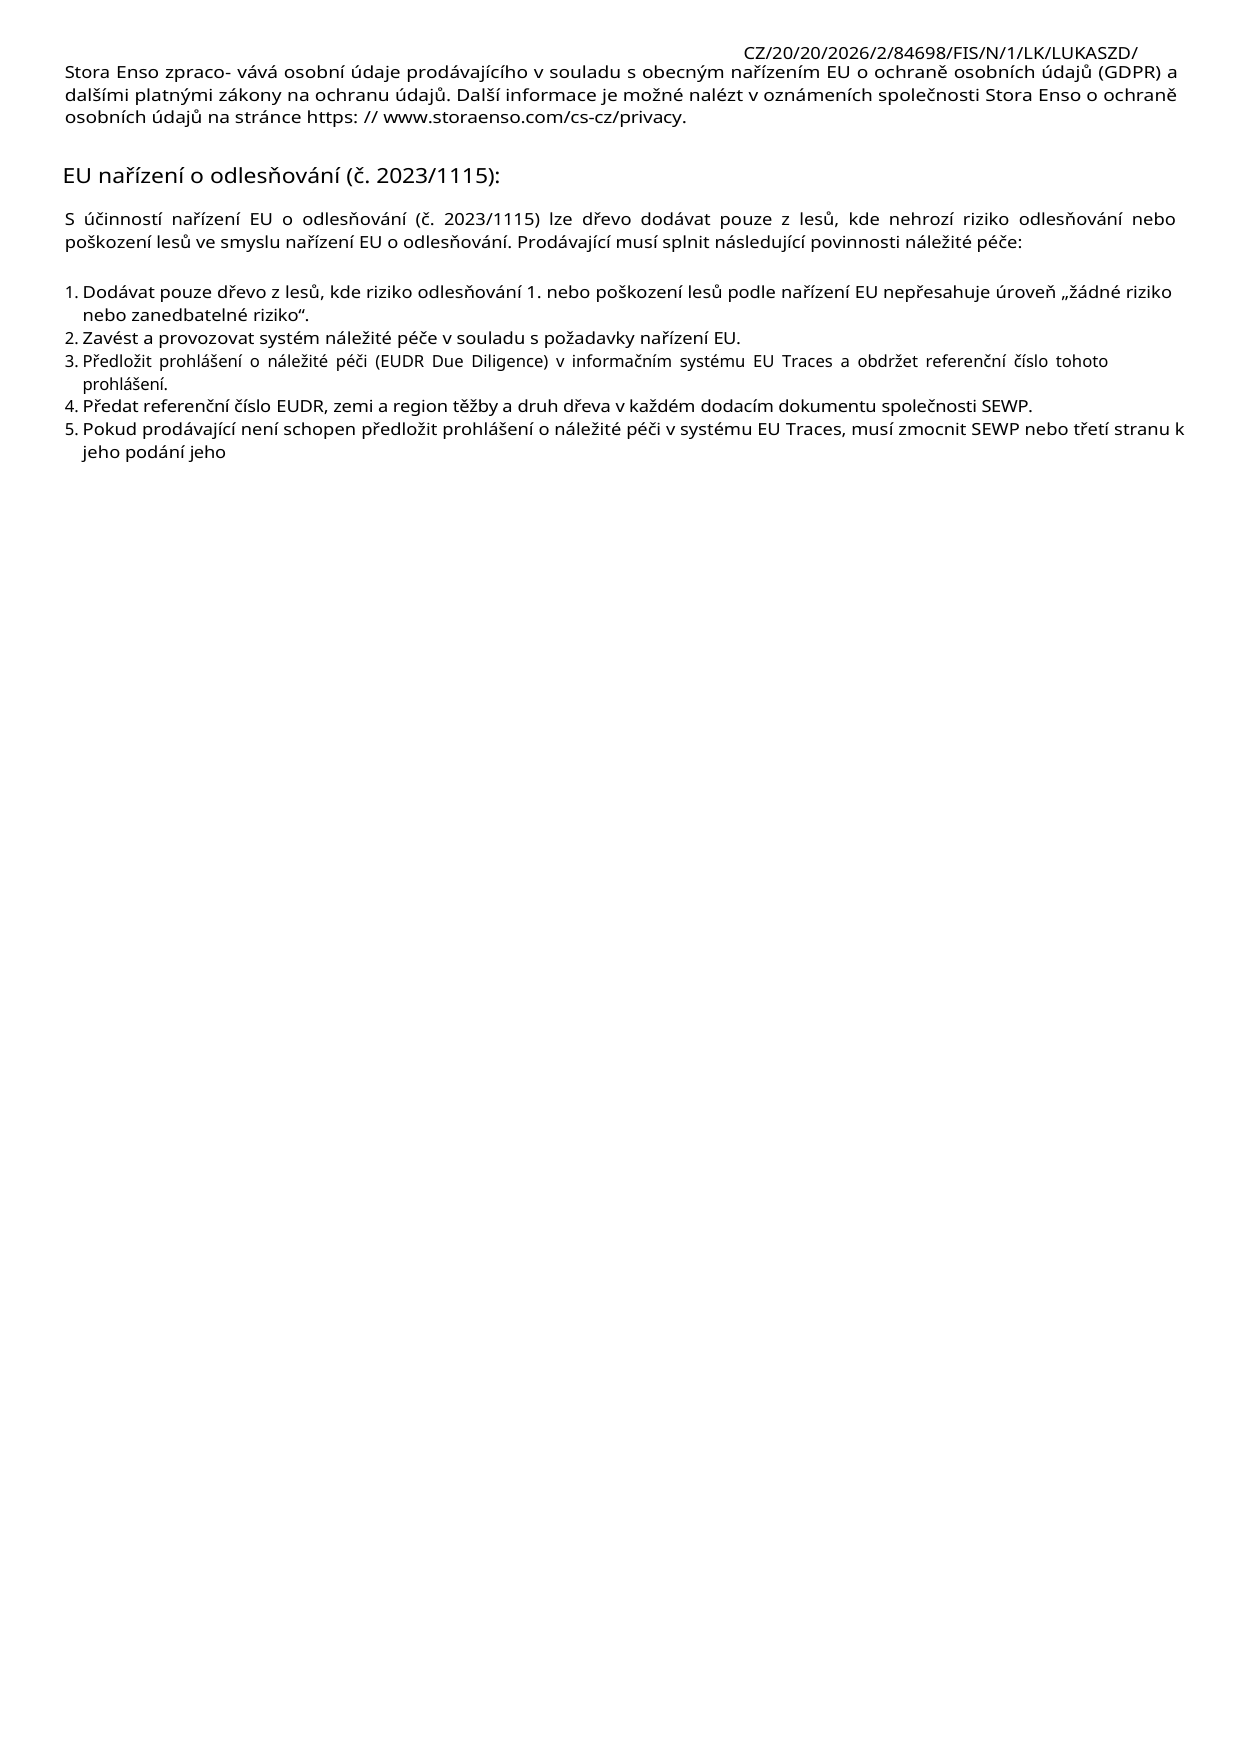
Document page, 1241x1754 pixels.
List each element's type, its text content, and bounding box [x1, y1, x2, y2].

list Pokud prodávající není schopen předložit prohlášení o náležité péči v systému EU Traces, musí zmocnit SEWP nebo třetí stranu k jeho podání jeho [64, 418, 1188, 463]
list Zavést a provozovat systém náležité péče v souladu s požadavky nařízení EU. [64, 326, 1188, 349]
list Dodávat pouze dřevo z lesů, kde riziko odlesňování 1. nebo poškození lesů podle nařízení EU nepřesahuje úroveň „žádné riziko nebo zanedbatelné riziko“. [64, 281, 1178, 326]
subtitle EU nařízení o odlesňování (č. 2023/1115): [62, 162, 1188, 190]
list Předložit prohlášení o náležité péči (EUDR Due Diligence) v informačním systému EU Traces a obdržet referenční číslo tohoto prohlášení. [64, 349, 1188, 395]
list Předat referenční číslo EUDR, zemi a region těžby a druh dřeva v každém dodacím dokumentu společnosti SEWP. [64, 395, 1188, 418]
text Stora Enso zpraco- vává osobní údaje prodávajícího v souladu s obecným nařízením EU o ochraně osobních údajů (GDPR) a dalšími platnými zákony na ochranu údajů. Další informace je možné nalézt v oznámeních společnosti Stora Enso o ochraně osobních údajů na stránce https: // www.storaenso.com/cs-cz/privacy. [64, 60, 1178, 128]
text S účinností nařízení EU o odlesňování (č. 2023/1115) lze dřevo dodávat pouze z lesů, kde nehrozí riziko odlesňování nebo poškození lesů ve smyslu nařízení EU o odlesňování. Prodávající musí splnit následující povinnosti náležité péče: [64, 208, 1178, 253]
